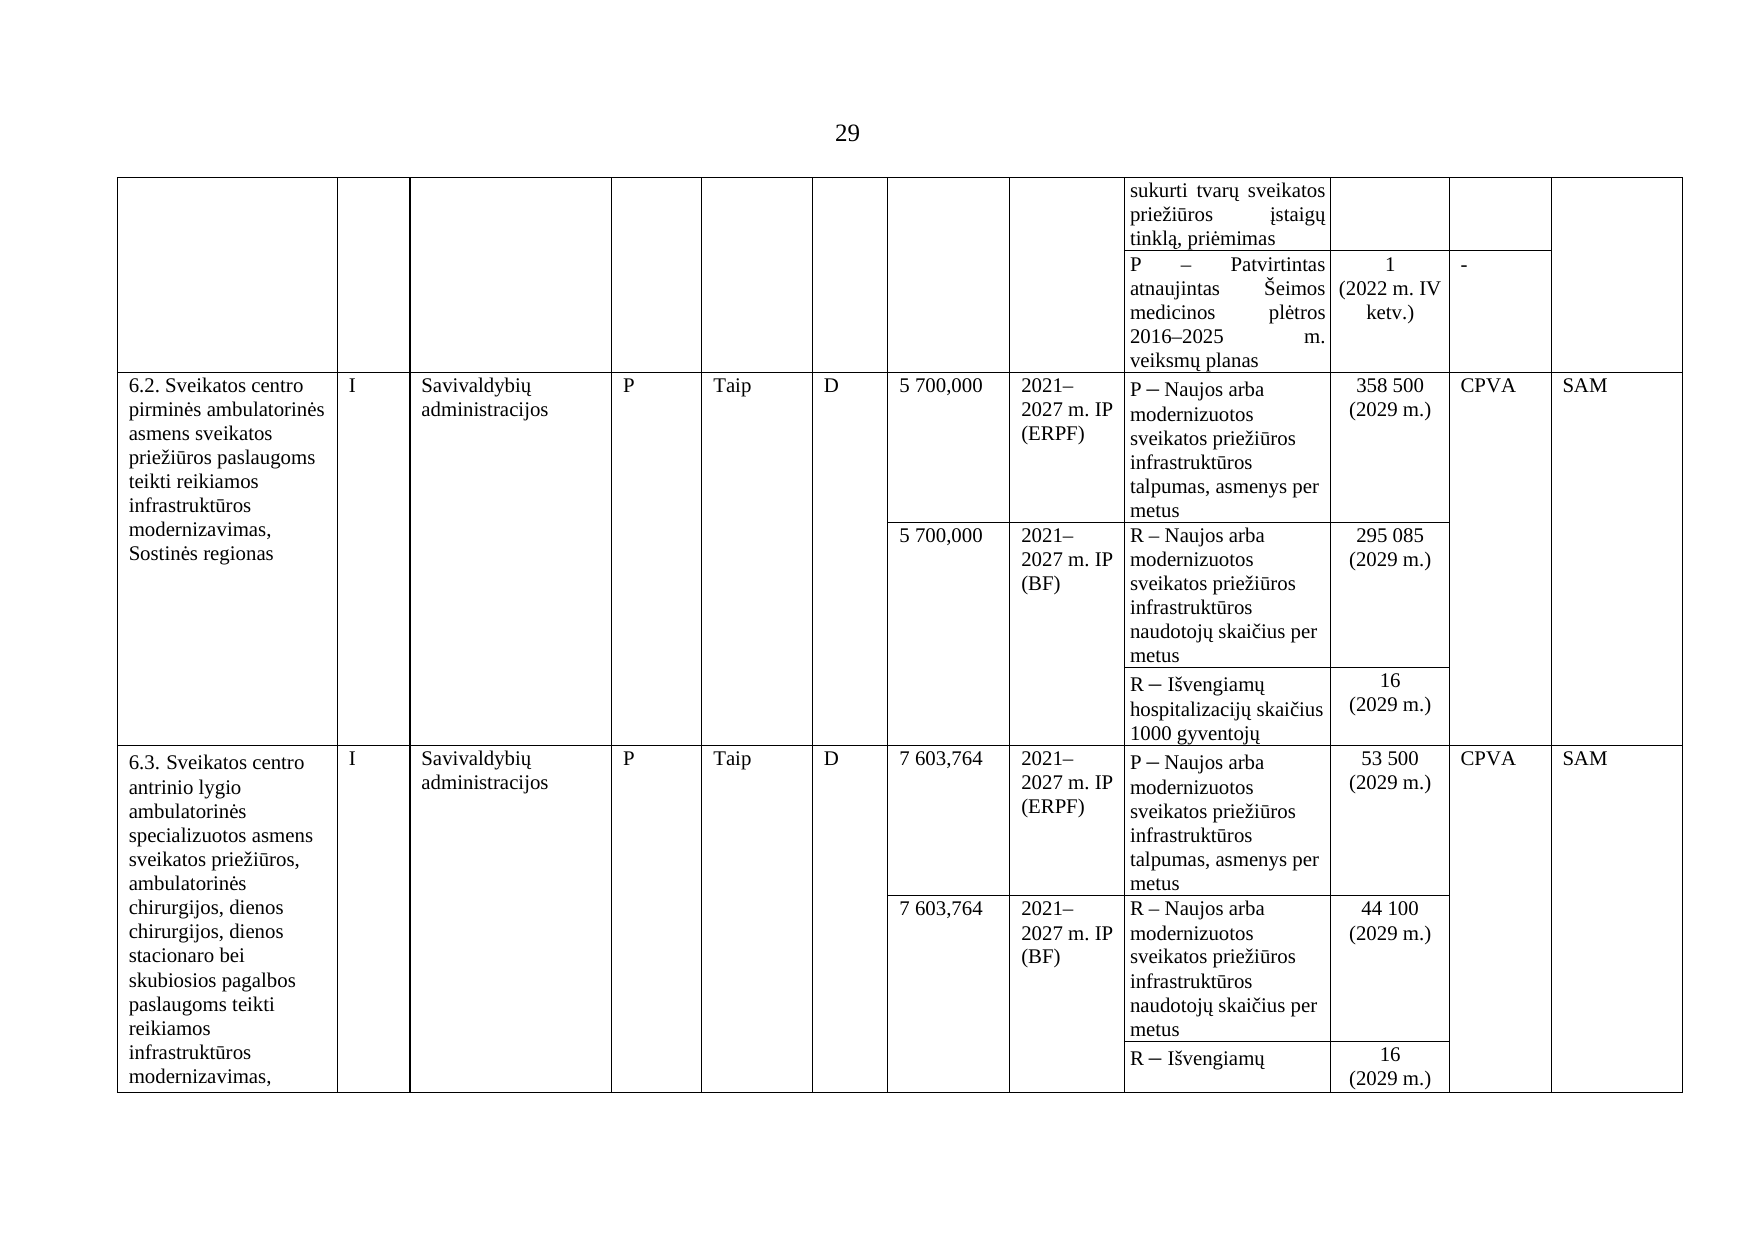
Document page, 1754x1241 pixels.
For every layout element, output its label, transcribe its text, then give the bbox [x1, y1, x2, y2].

table_cell 1 (2022 m. IV ketv.) [1331, 251, 1449, 372]
table_cell 7 603,764 [888, 746, 1009, 895]
table_cell P – Naujos arba modernizuotos sveikatos priežiūros infrastruktūros talpumas, asmenys per metus [1125, 746, 1330, 895]
table_cell 5 700,000 [888, 373, 1009, 522]
table_cell - [411, 178, 611, 372]
table_cell Taip [702, 746, 812, 1092]
table_cell - [612, 178, 701, 372]
table_cell 2021–2027 m. IP (ERPF) [1010, 373, 1124, 522]
table_cell Taip [702, 373, 812, 745]
table_cell - [813, 178, 887, 372]
table_cell 53 500 (2029 m.) [1331, 746, 1449, 895]
table_cell P [612, 746, 701, 1092]
table_cell - [888, 178, 1009, 372]
table_cell sukurti tvarų sveikatos priežiūros įstaigų tinklą, priėmimas [1125, 178, 1330, 250]
table_cell P – Patvirtintas atnaujintas Šeimos medicinos plėtros 2016–2025 m. veiksmų planas [1125, 251, 1330, 372]
table_cell 16 (2029 m.) [1331, 668, 1449, 745]
table_cell 7 603,764 [888, 896, 1009, 1092]
table_cell SAM [1552, 373, 1682, 745]
table_cell [1331, 178, 1449, 250]
table_cell - [1450, 178, 1551, 250]
table_cell 6.3. Sveikatos centro antrinio lygio ambulatorinės specializuotos asmens sveikatos priežiūros, ambulatorinės chirurgijos, dienos chirurgijos, dienos stacionaro bei skubiosios pagalbos paslaugoms teikti reikiamos infrastruktūros modernizavimas, [118, 746, 337, 1092]
table_cell R – Naujos arba modernizuotos sveikatos priežiūros infrastruktūros naudotojų skaičius per metus [1125, 523, 1330, 667]
table_cell P – Naujos arba modernizuotos sveikatos priežiūros infrastruktūros talpumas, asmenys per metus [1125, 373, 1330, 522]
table_cell CPVA [1450, 373, 1551, 745]
table_cell I [338, 373, 409, 745]
table_cell 6.2. Sveikatos centro pirminės ambulatorinės asmens sveikatos priežiūros paslaugoms teikti reikiamos infrastruktūros modernizavimas, Sostinės regionas [118, 373, 337, 745]
table_cell 358 500 (2029 m.) [1331, 373, 1449, 522]
table_cell R – Išvengiamų hospitalizacijų skaičius 1000 gyventojų [1125, 668, 1330, 745]
table_cell D [813, 373, 887, 745]
table_cell - [1010, 178, 1124, 372]
table_cell P [612, 373, 701, 745]
table_cell 2021–2027 m. IP (ERPF) [1010, 746, 1124, 895]
table_cell Savivaldybių administracijos [411, 373, 611, 745]
table_cell 44 100 (2029 m.) [1331, 896, 1449, 1041]
table_cell D [813, 746, 887, 1092]
table_cell [1552, 178, 1682, 372]
table_cell 5 700,000 [888, 523, 1009, 745]
table_cell [338, 178, 409, 372]
table_cell 295 085 (2029 m.) [1331, 523, 1449, 667]
table_cell SAM [1552, 746, 1682, 1092]
table_cell 2021–2027 m. IP (BF) [1010, 523, 1124, 745]
table_cell - [1450, 251, 1551, 372]
table_cell [702, 178, 812, 372]
table_cell CPVA [1450, 746, 1551, 1092]
table_cell I [338, 746, 409, 1092]
table_cell R – Naujos arba modernizuotos sveikatos priežiūros infrastruktūros naudotojų skaičius per metus [1125, 896, 1330, 1041]
table_cell 16 (2029 m.) [1331, 1042, 1449, 1092]
table_cell R – Išvengiamų [1125, 1042, 1330, 1092]
table_cell [118, 178, 337, 372]
table_cell Savivaldybių administracijos [411, 746, 611, 1092]
table_cell 2021–2027 m. IP (BF) [1010, 896, 1124, 1092]
